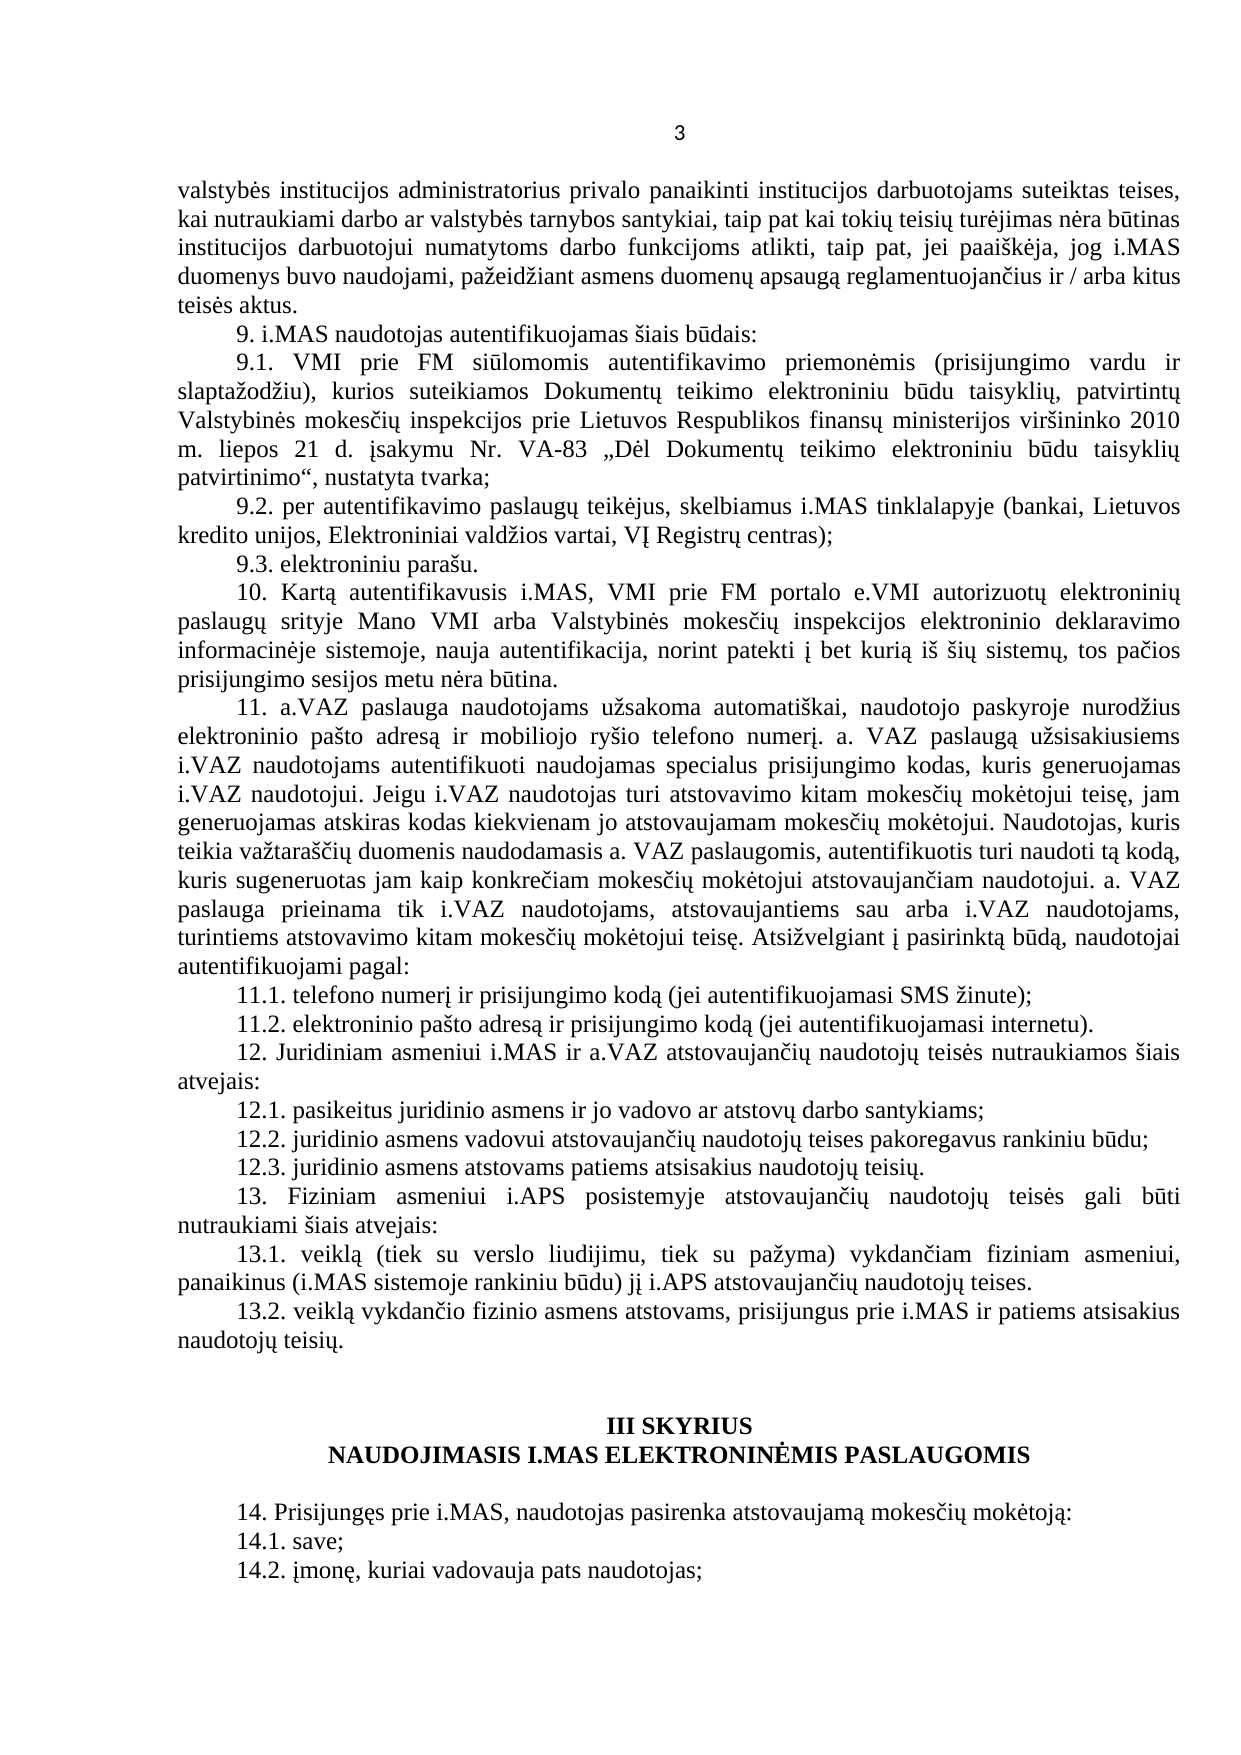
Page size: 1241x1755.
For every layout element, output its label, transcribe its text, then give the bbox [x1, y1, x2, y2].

text 10. Kartą autentifikavusis i.MAS, VMI prie FM portalo e.VMI autorizuotų elektroninių paslaugų srityje Mano VMI arba Valstybinės mokesčių inspekcijos elektroninio deklaravimo informacinėje sistemoje, nauja autentifikacija, norint patekti į bet kurią iš šių sistemų, tos pačios prisijungimo sesijos metu nėra būtina. [177, 577, 1181, 692]
text 9.1. VMI prie FM siūlomomis autentifikavimo priemonėmis (prisijungimo vardu ir slaptažodžiu), kurios suteikiamos Dokumentų teikimo elektroniniu būdu taisyklių, patvirtintų Valstybinės mokesčių inspekcijos prie Lietuvos Respublikos finansų ministerijos viršininko 2010 m. liepos 21 d. įsakymu Nr. VA-83 „Dėl Dokumentų teikimo elektroniniu būdu taisyklių patvirtinimo“, nustatyta tvarka; [177, 347, 1181, 491]
text NAUDOJIMASIS I.MAS ELEKTRONINĖMIS PASLAUGOMIS [177, 1440, 1181, 1469]
text 11.2. elektroninio pašto adresą ir prisijungimo kodą (jei autentifikuojamasi internetu). [177, 1009, 1181, 1037]
text 13.2. veiklą vykdančio fizinio asmens atstovams, prisijungus prie i.MAS ir patiems atsisakius naudotojų teisių. [177, 1296, 1181, 1354]
text 12.1. pasikeitus juridinio asmens ir jo vadovo ar atstovų darbo santykiams; [177, 1095, 1181, 1124]
text 12.3. juridinio asmens atstovams patiems atsisakius naudotojų teisių. [177, 1152, 1181, 1181]
text 11.1. telefono numerį ir prisijungimo kodą (jei autentifikuojamasi SMS žinute); [177, 980, 1181, 1009]
text 14. Prisijungęs prie i.MAS, naudotojas pasirenka atstovaujamą mokesčių mokėtoją: [177, 1497, 1181, 1526]
text valstybės institucijos administratorius privalo panaikinti institucijos darbuotojams suteiktas teises, kai nutraukiami darbo ar valstybės tarnybos santykiai, taip pat kai tokių teisių turėjimas nėra būtinas institucijos darbuotojui numatytoms darbo funkcijoms atlikti, taip pat, jei paaiškėja, jog i.MAS duomenys buvo naudojami, pažeidžiant asmens duomenų apsaugą reglamentuojančius ir / arba kitus teisės aktus. [177, 175, 1181, 319]
text III SKYRIUS [177, 1411, 1181, 1440]
text 9.2. per autentifikavimo paslaugų teikėjus, skelbiamus i.MAS tinklalapyje (bankai, Lietuvos kredito unijos, Elektroniniai valdžios vartai, VĮ Registrų centras); [177, 491, 1181, 549]
text 12. Juridiniam asmeniui i.MAS ir a.VAZ atstovaujančių naudotojų teisės nutraukiamos šiais atvejais: [177, 1037, 1181, 1095]
text 9. i.MAS naudotojas autentifikuojamas šiais būdais: [177, 319, 1181, 347]
text 13. Fiziniam asmeniui i.APS posistemyje atstovaujančių naudotojų teisės gali būti nutraukiami šiais atvejais: [177, 1181, 1181, 1239]
text 12.2. juridinio asmens vadovui atstovaujančių naudotojų teises pakoregavus rankiniu būdu; [177, 1124, 1181, 1152]
text 9.3. elektroniniu parašu. [177, 549, 1181, 577]
text 13.1. veiklą (tiek su verslo liudijimu, tiek su pažyma) vykdančiam fiziniam asmeniui, panaikinus (i.MAS sistemoje rankiniu būdu) jį i.APS atstovaujančių naudotojų teises. [177, 1239, 1181, 1296]
text 14.1. save; [177, 1526, 1181, 1555]
text 14.2. įmonę, kuriai vadovauja pats naudotojas; [177, 1555, 1181, 1584]
text 11. a.VAZ paslauga naudotojams užsakoma automatiškai, naudotojo paskyroje nurodžius elektroninio pašto adresą ir mobiliojo ryšio telefono numerį. a. VAZ paslaugą užsisakiusiems i.VAZ naudotojams autentifikuoti naudojamas specialus prisijungimo kodas, kuris generuojamas i.VAZ naudotojui. Jeigu i.VAZ naudotojas turi atstovavimo kitam mokesčių mokėtojui teisę, jam generuojamas atskiras kodas kiekvienam jo atstovaujamam mokesčių mokėtojui. Naudotojas, kuris teikia važtaraščių duomenis naudodamasis a. VAZ paslaugomis, autentifikuotis turi naudoti tą kodą, kuris sugeneruotas jam kaip konkrečiam mokesčių mokėtojui atstovaujančiam naudotojui. a. VAZ paslauga prieinama tik i.VAZ naudotojams, atstovaujantiems sau arba i.VAZ naudotojams, turintiems atstovavimo kitam mokesčių mokėtojui teisę. Atsižvelgiant į pasirinktą būdą, naudotojai autentifikuojami pagal: [177, 692, 1181, 980]
